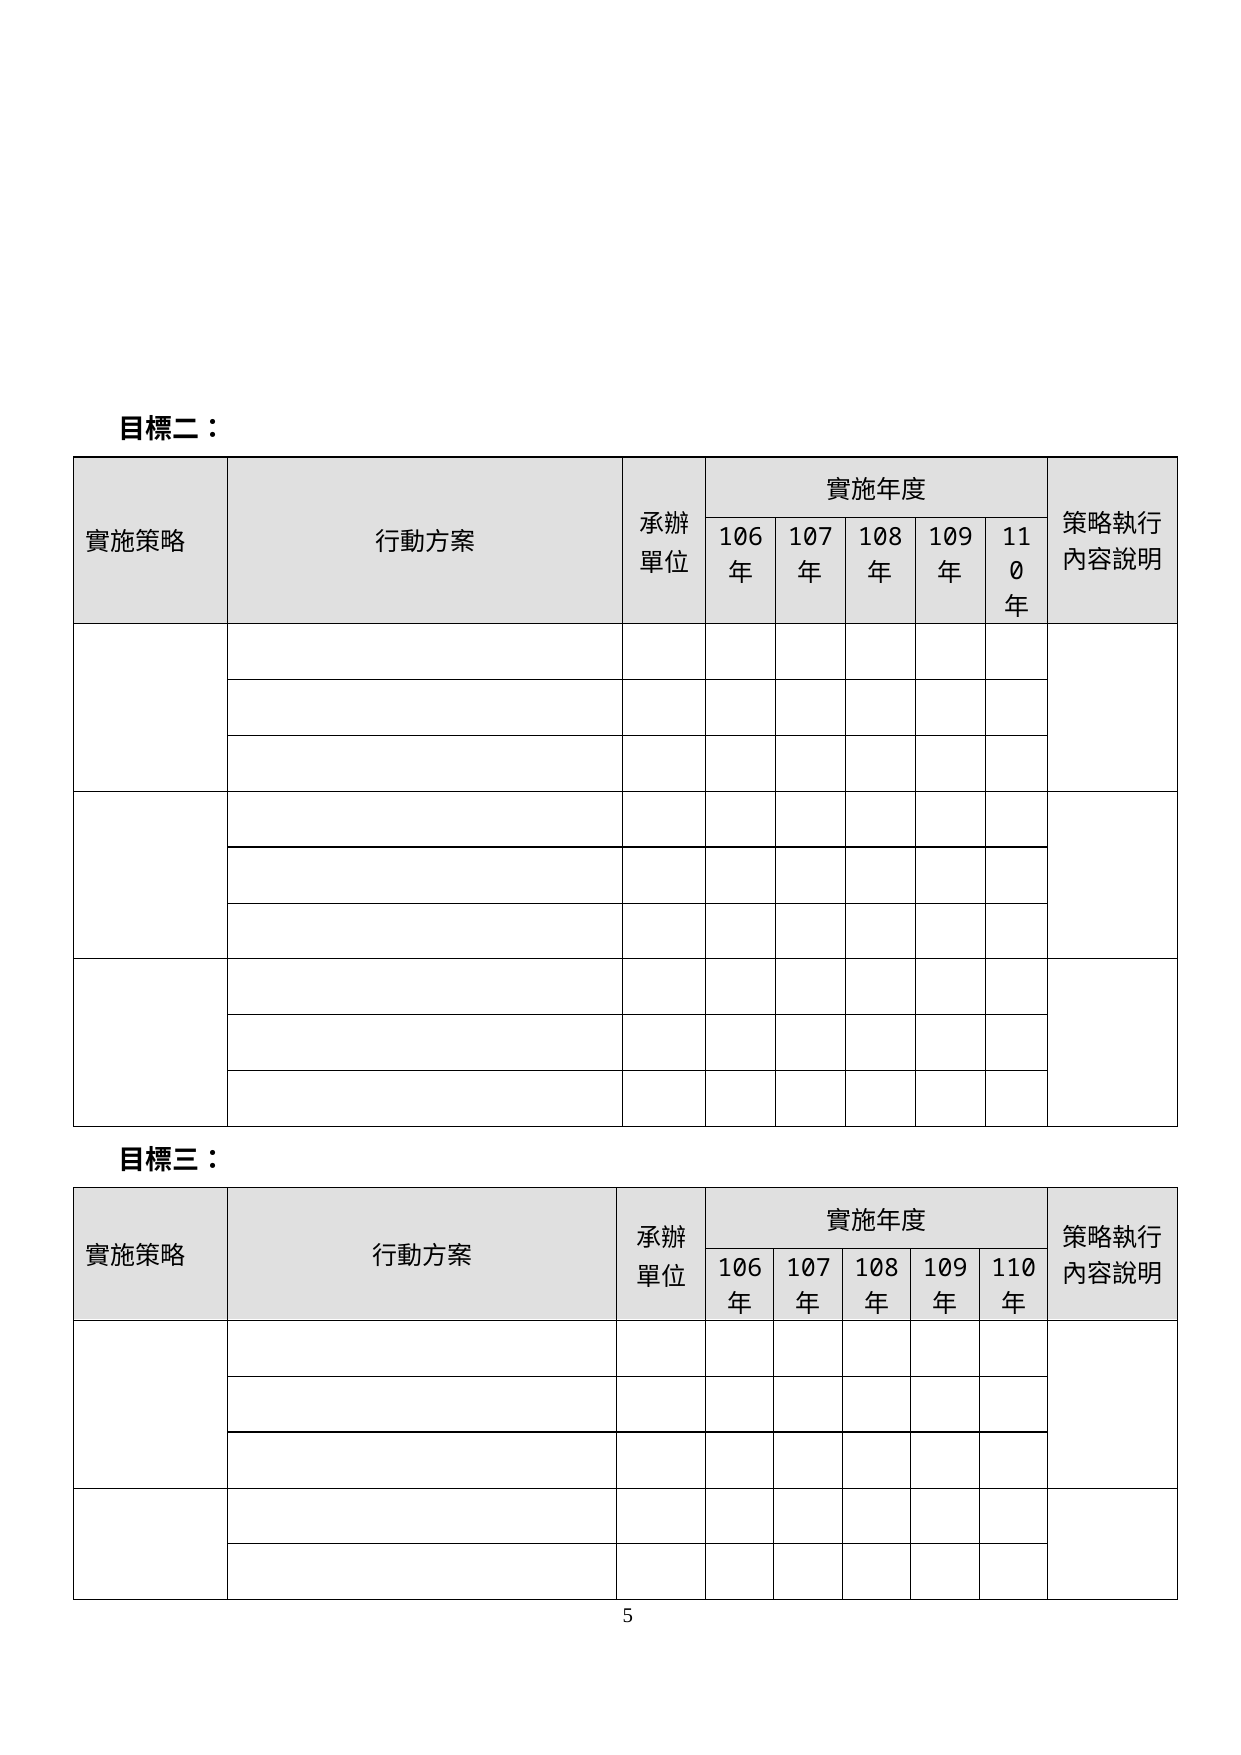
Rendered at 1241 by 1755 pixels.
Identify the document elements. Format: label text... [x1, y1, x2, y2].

table_cell [980, 1544, 1047, 1599]
table_cell [776, 680, 845, 734]
table_cell [706, 904, 775, 958]
table_cell [776, 736, 845, 791]
table_cell [74, 959, 227, 1126]
table_cell [986, 904, 1047, 958]
table_cell [846, 792, 915, 846]
table_cell [617, 1321, 705, 1376]
table_cell [986, 680, 1047, 734]
table_cell [228, 680, 622, 734]
table_cell [776, 792, 845, 846]
table_cell [706, 680, 775, 734]
table_cell [916, 624, 985, 679]
table_cell [776, 624, 845, 679]
table_cell [986, 1015, 1047, 1070]
table_header 策略執行內容說明 [1048, 458, 1177, 623]
table_cell 109年 [911, 1249, 979, 1319]
table_cell [228, 1321, 616, 1376]
table_cell [911, 1489, 979, 1543]
table_cell [623, 904, 705, 958]
table_cell [980, 1377, 1047, 1431]
table_cell [706, 1321, 773, 1376]
table_cell [74, 1321, 227, 1487]
table_cell [986, 736, 1047, 791]
table_cell [776, 1015, 845, 1070]
table_cell 110年 [986, 518, 1047, 623]
table_cell [846, 848, 915, 902]
table_cell [1048, 959, 1177, 1126]
table_cell [228, 904, 622, 958]
table_cell [228, 1489, 616, 1543]
table_cell [980, 1433, 1047, 1487]
table_cell [706, 1544, 773, 1599]
table_header 實施年度 [706, 458, 1047, 517]
table_cell [623, 1015, 705, 1070]
text 目標二： [118, 407, 1137, 446]
table_cell [911, 1377, 979, 1431]
table_header 行動方案 [228, 1188, 616, 1319]
table_cell [706, 792, 775, 846]
table_header 行動方案 [228, 458, 622, 623]
table_cell [623, 736, 705, 791]
table_cell [74, 1489, 227, 1599]
table_cell [228, 1015, 622, 1070]
table_cell [911, 1433, 979, 1487]
table_cell [846, 680, 915, 734]
table_cell [843, 1489, 910, 1543]
table_cell [623, 680, 705, 734]
table_cell [228, 1433, 616, 1487]
table_header 實施策略 [74, 1188, 227, 1319]
table_cell [706, 848, 775, 902]
table_header 承辦 單位 [617, 1188, 705, 1319]
table_cell [916, 792, 985, 846]
table_cell [986, 959, 1047, 1014]
table_cell [843, 1433, 910, 1487]
table_cell [980, 1489, 1047, 1543]
table_cell [774, 1433, 842, 1487]
table_cell [623, 1071, 705, 1126]
table_cell [774, 1321, 842, 1376]
table_cell 110年 [980, 1249, 1047, 1319]
table_cell 108年 [846, 518, 915, 623]
table_cell 109年 [916, 518, 985, 623]
table_cell [846, 624, 915, 679]
table_cell [228, 1071, 622, 1126]
table_cell [846, 1071, 915, 1126]
table_cell [911, 1321, 979, 1376]
table_cell [228, 1377, 616, 1431]
table_cell [74, 624, 227, 791]
table_cell [911, 1544, 979, 1599]
table_cell [617, 1544, 705, 1599]
table_cell [846, 904, 915, 958]
table_cell 106年 [706, 1249, 773, 1319]
table_header 實施策略 [74, 458, 227, 623]
table_cell 106年 [706, 518, 775, 623]
table_cell 108年 [843, 1249, 910, 1319]
table_cell [1048, 624, 1177, 791]
table_cell [706, 1489, 773, 1543]
table_cell [706, 959, 775, 1014]
table_header 策略執行內容說明 [1048, 1188, 1177, 1319]
table_cell [623, 624, 705, 679]
table_cell [228, 624, 622, 679]
table_cell [916, 848, 985, 902]
table_cell [228, 1544, 616, 1599]
table_cell [846, 1015, 915, 1070]
table_cell [1048, 1489, 1177, 1599]
table_cell [617, 1377, 705, 1431]
table_cell [776, 959, 845, 1014]
table_cell 107年 [776, 518, 845, 623]
table_cell [843, 1544, 910, 1599]
table_cell [706, 624, 775, 679]
table_header 實施年度 [706, 1188, 1047, 1248]
table_cell [706, 1377, 773, 1431]
table_cell [623, 792, 705, 846]
table_cell [228, 848, 622, 902]
table_cell [776, 848, 845, 902]
table_cell [776, 1071, 845, 1126]
table_cell [706, 1071, 775, 1126]
table_cell [774, 1544, 842, 1599]
table_cell [980, 1321, 1047, 1376]
table_cell [617, 1433, 705, 1487]
table_cell [623, 959, 705, 1014]
table_cell [846, 959, 915, 1014]
table_cell 107年 [774, 1249, 842, 1319]
table_cell [843, 1321, 910, 1376]
table_cell [986, 1071, 1047, 1126]
table_cell [916, 736, 985, 791]
table_cell [228, 792, 622, 846]
table_cell [916, 1015, 985, 1070]
table_cell [843, 1377, 910, 1431]
table_cell [1048, 1321, 1177, 1487]
table_cell [706, 736, 775, 791]
text 目標三： [118, 1138, 1137, 1177]
table_cell [1048, 792, 1177, 958]
table_cell [228, 959, 622, 1014]
table_cell [617, 1489, 705, 1543]
table_cell [916, 1071, 985, 1126]
table_cell [986, 624, 1047, 679]
table_cell [916, 904, 985, 958]
table_cell [706, 1015, 775, 1070]
table_cell [623, 848, 705, 902]
table_cell [986, 792, 1047, 846]
table_cell [986, 848, 1047, 902]
table_cell [774, 1377, 842, 1431]
table_header 承辦 單位 [623, 458, 705, 623]
table_cell [916, 959, 985, 1014]
table_cell [776, 904, 845, 958]
table_cell [846, 736, 915, 791]
table_cell [74, 792, 227, 958]
table_cell [706, 1433, 773, 1487]
table_cell [916, 680, 985, 734]
table_cell [774, 1489, 842, 1543]
table_cell [228, 736, 622, 791]
